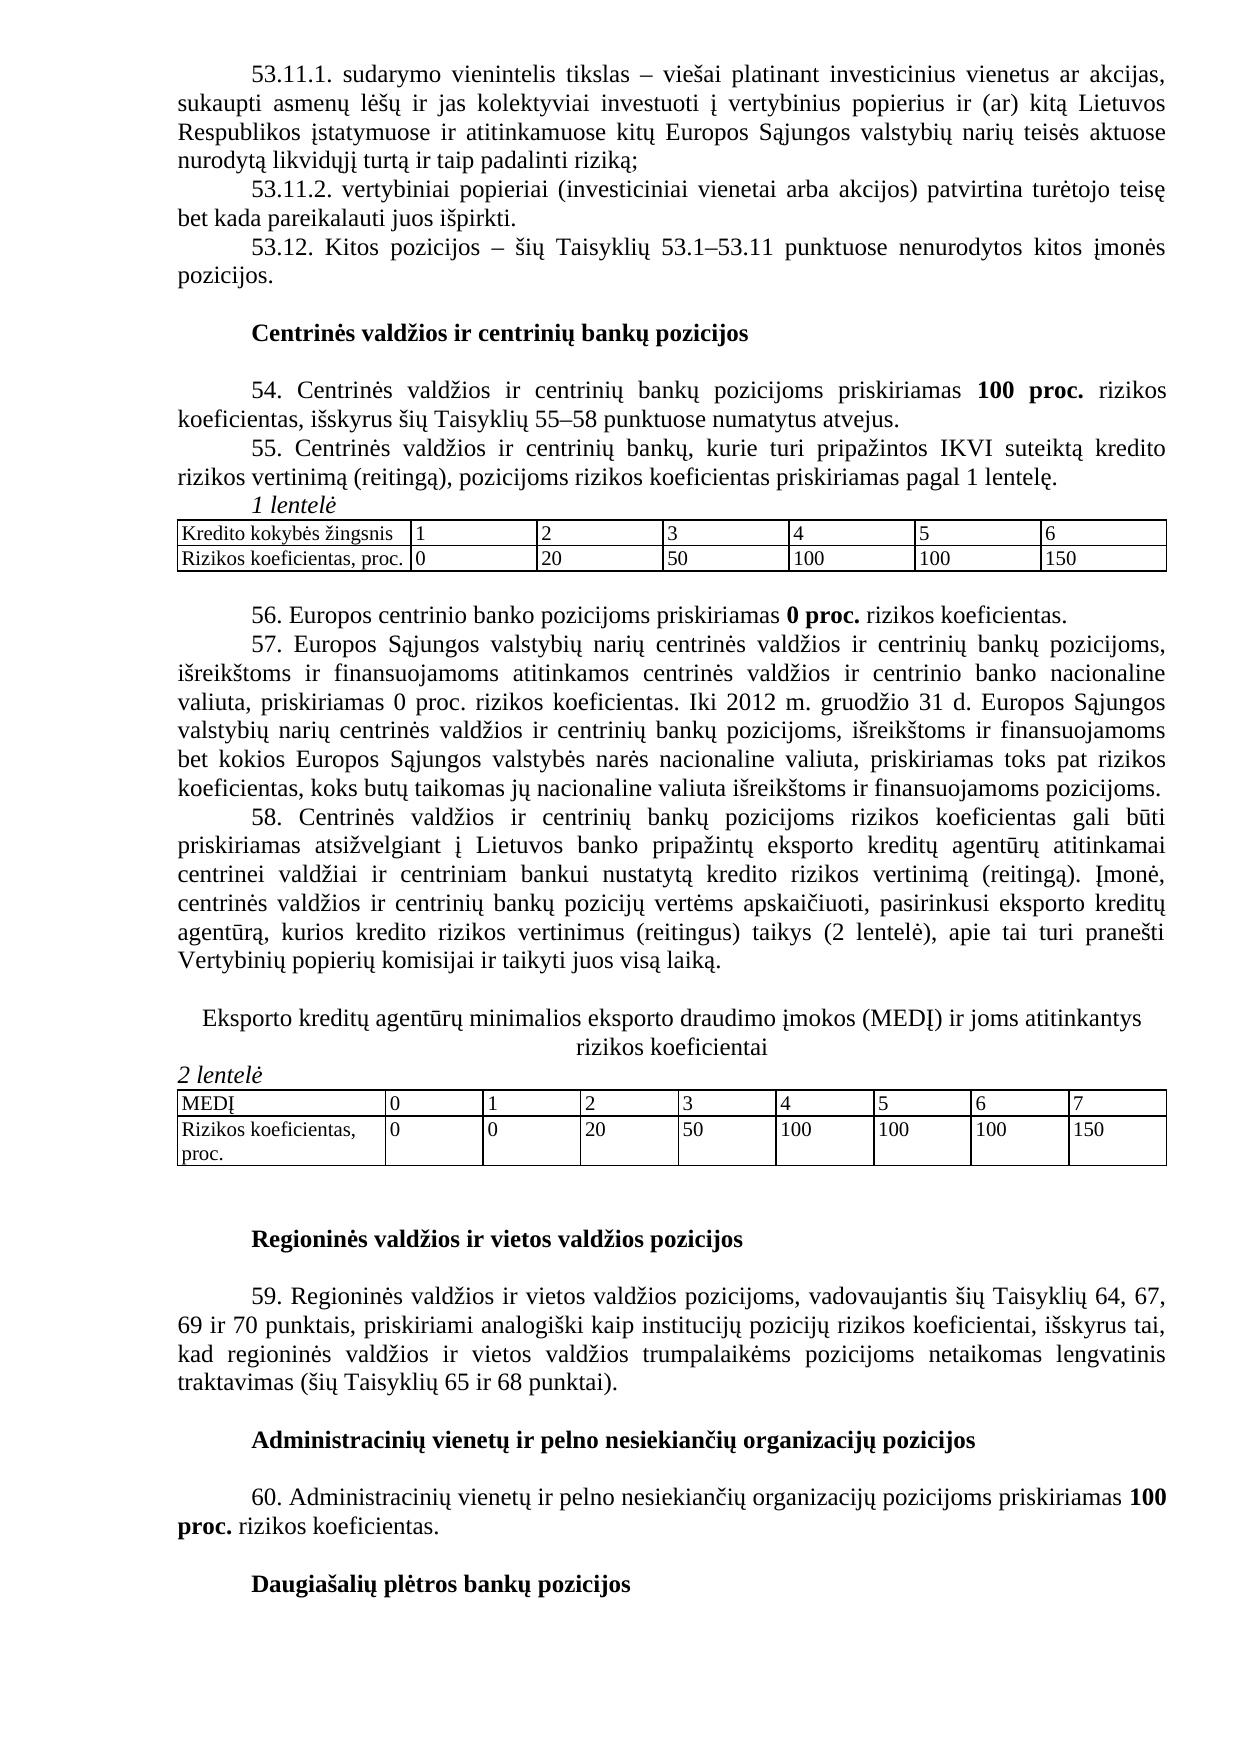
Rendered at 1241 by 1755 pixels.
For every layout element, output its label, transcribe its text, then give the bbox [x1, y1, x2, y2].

text Eksporto kreditų agentūrų minimalios eksporto draudimo įmokos (MEDĮ) ir joms atitinkantys rizikos koeficientai [177, 1003, 1166, 1061]
text 53.11.2. vertybiniai popieriai (investiciniai vienetai arba akcijos) patvirtina turėtojo teisę bet kada pareikalauti juos išpirkti. [177, 174, 1166, 232]
table_cell 150 [1070, 1117, 1166, 1165]
text 2 lentelė [177, 1061, 1166, 1089]
table_header 1 [576, 1091, 580, 1115]
table_cell 0 [484, 1117, 580, 1165]
text 55. Centrinės valdžios ir centrinių bankų, kurie turi pripažintos IKVI suteiktą kredito rizikos vertinimą (reitingą), pozicijoms rizikos koeficientas priskiriamas pagal 1 lentelę. [177, 433, 1166, 490]
table_header 6 [1162, 521, 1166, 545]
table_header 7 [1162, 1091, 1166, 1115]
table_header 6 [1064, 1091, 1068, 1115]
table_header 4 [869, 1091, 873, 1115]
text Daugiašalių plėtros bankų pozicijos [177, 1569, 1166, 1597]
text 60. Administracinių vienetų ir pelno nesiekiančių organizacijų pozicijoms priskiriamas 100 proc. rizikos koeficientas. [177, 1482, 1166, 1540]
text 53.11.1. sudarymo vienintelis tikslas – viešai platinant investicinius vienetus ar akcijas, sukaupti asmenų lėšų ir jas kolektyviai investuoti į vertybinius popierius ir (ar) kitą Lietuvos Respublikos įstatymuose ir atitinkamuose kitų Europos Sąjungos valstybių narių teisės aktuose nurodytą likvidųjį turtą ir taip padalinti riziką; [177, 59, 1166, 174]
text 56. Europos centrinio banko pozicijoms priskiriamas 0 proc. rizikos koeficientas. [177, 601, 1166, 629]
text Regioninės valdžios ir vietos valdžios pozicijos [177, 1224, 1166, 1252]
table_cell 100 [875, 1117, 970, 1165]
text 58. Centrinės valdžios ir centrinių bankų pozicijoms rizikos koeficientas gali būti priskiriamas atsižvelgiant į Lietuvos banko pripažintų eksporto kreditų agentūrų atitinkamai centrinei valdžiai ir centriniam bankui nustatytą kredito rizikos vertinimą (reitingą). Įmonė, centrinės valdžios ir centrinių bankų pozicijų vertėms apskaičiuoti, pasirinkusi eksporto kreditų agentūrą, kurios kredito rizikos vertinimus (reitingus) taikys (2 lentelė), apie tai turi pranešti Vertybinių popierių komisijai ir taikyti juos visą laiką. [177, 802, 1166, 974]
table_cell 50 [679, 1117, 775, 1165]
table_cell 100 [777, 1117, 873, 1165]
table_cell 20 [581, 1117, 678, 1165]
table_header 2 [581, 1091, 585, 1115]
text 59. Regioninės valdžios ir vietos valdžios pozicijoms, vadovaujantis šių Taisyklių 64, 67, 69 ir 70 punktais, priskiriami analogiški kaip institucijų pozicijų rizikos koeficientai, išskyrus tai, kad regioninės valdžios ir vietos valdžios trumpalaikėms pozicijoms netaikomas lengvatinis traktavimas (šių Taisyklių 65 ir 68 punktai). [177, 1281, 1166, 1396]
text Centrinės valdžios ir centrinių bankų pozicijos [177, 318, 1166, 347]
table_header 2 [674, 1091, 678, 1115]
table_header MEDĮ [381, 1091, 385, 1115]
table_cell 150 [1162, 546, 1166, 570]
text Administracinių vienetų ir pelno nesiekiančių organizacijų pozicijos [177, 1425, 1166, 1454]
text 53.12. Kitos pozicijos – šių Taisyklių 53.1–53.11 punktuose nenurodytos kitos įmonės pozicijos. [177, 232, 1166, 289]
table_cell 0 [386, 1117, 482, 1165]
table_cell 100 [972, 1117, 1068, 1165]
text 54. Centrinės valdžios ir centrinių bankų pozicijoms priskiriamas 100 proc. rizikos koeficientas, išskyrus šių Taisyklių 55–58 punktuose numatytus atvejus. [177, 375, 1166, 433]
text 57. Europos Sąjungos valstybių narių centrinės valdžios ir centrinių bankų pozicijoms, išreikštoms ir finansuojamoms atitinkamos centrinės valdžios ir centrinio banko nacionaline valiuta, priskiriamas 0 proc. rizikos koeficientas. Iki 2012 m. gruodžio 31 d. Europos Sąjungos valstybių narių centrinės valdžios ir centrinių bankų pozicijoms, išreikštoms ir finansuojamoms bet kokios Europos Sąjungos valstybės narės nacionaline valiuta, priskiriamas toks pat rizikos koeficientas, koks butų taikomas jų nacionaline valiuta išreikštoms ir finansuojamoms pozicijoms. [177, 629, 1166, 802]
text 1 lentelė [177, 490, 1166, 519]
